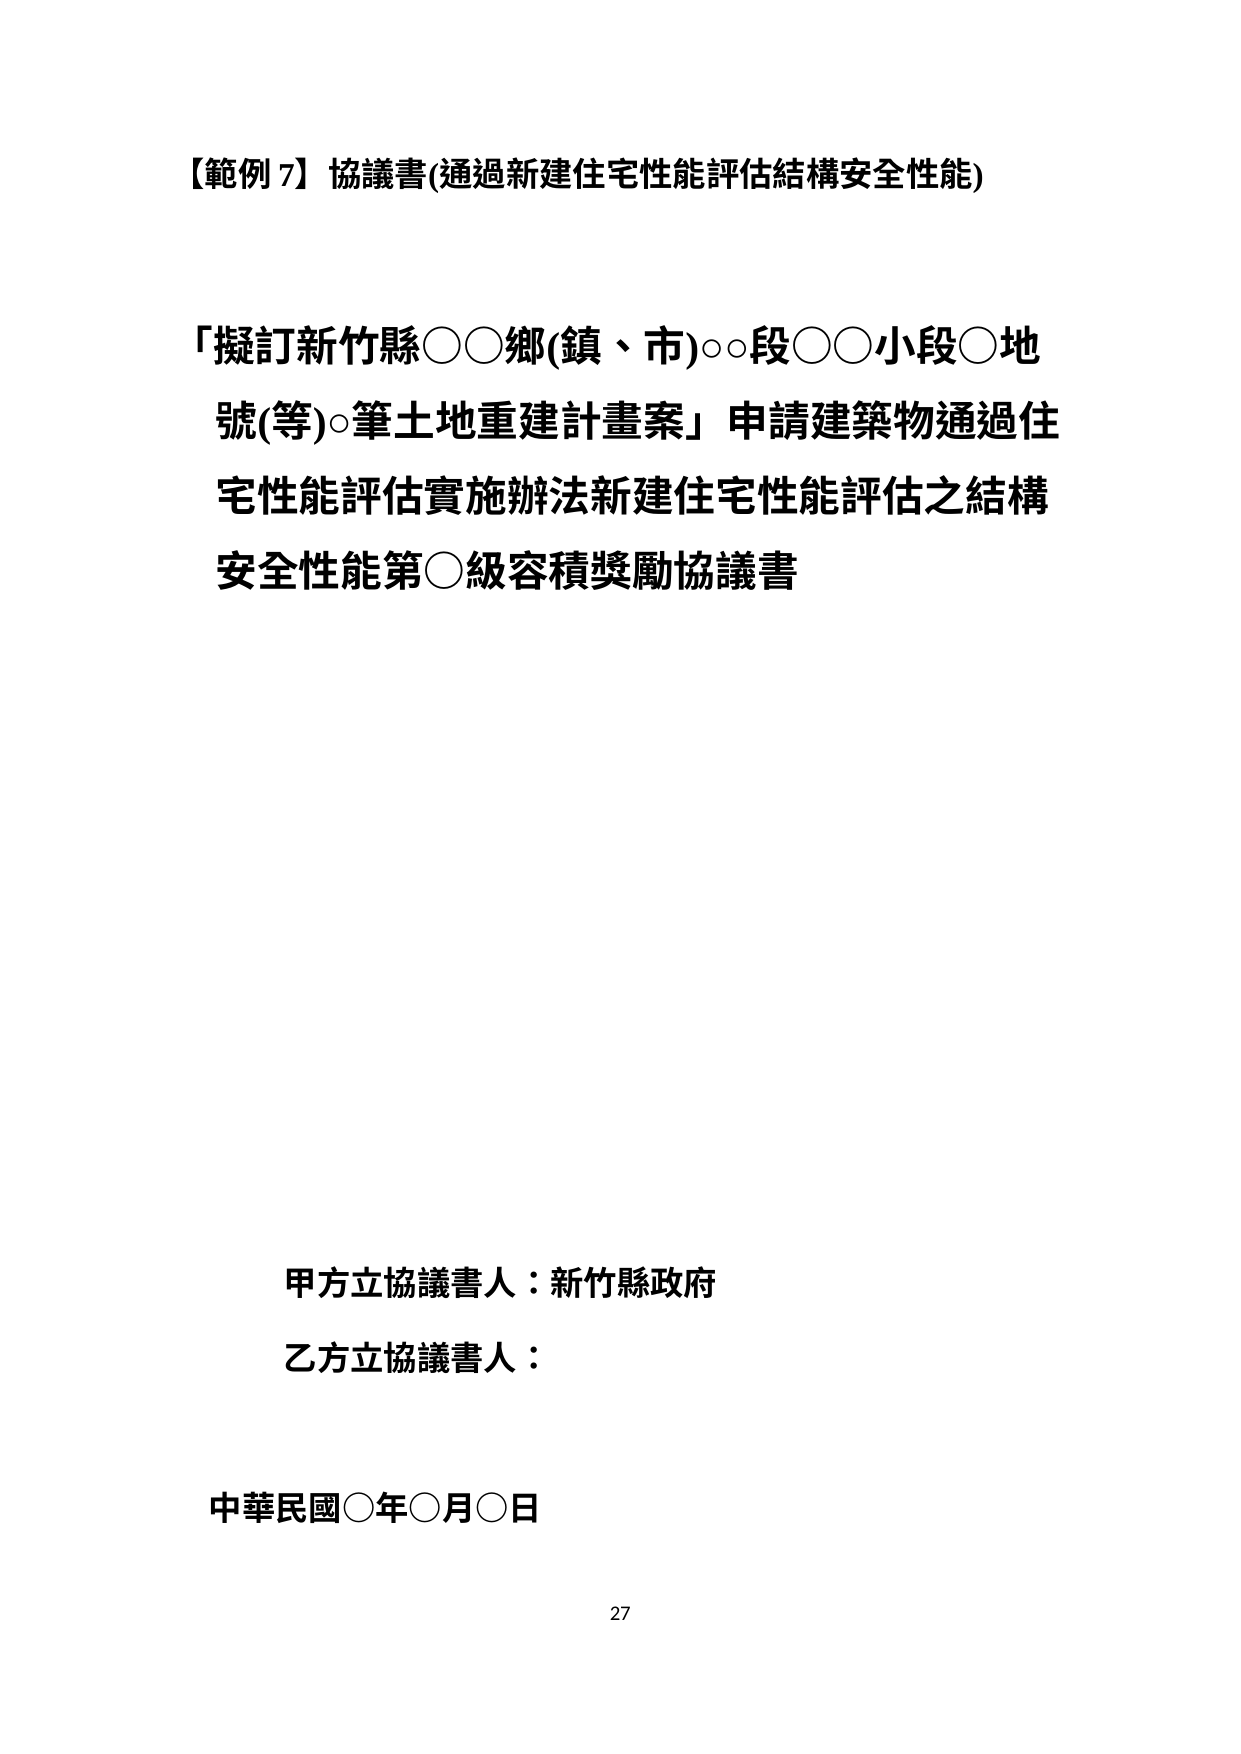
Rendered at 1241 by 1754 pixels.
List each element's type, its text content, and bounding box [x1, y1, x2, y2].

text 甲方立協議書人：新竹縣政府 [284, 1237, 1069, 1312]
text 中華民國○年○月○日 [209, 1462, 1034, 1537]
text 乙方立協議書人： [284, 1312, 1069, 1387]
text 【範例7】協議書(通過新建住宅性能評估結構安全性能) [171, 128, 1069, 203]
text 「擬訂新竹縣○○鄉(鎮、市)○○段○○小段○地號(等)○筆土地重建計畫案」申請建築物通過住宅性能評估實施辦法新建住宅性能評估之結構安全性能第○級容積獎勵協議書 [171, 299, 1069, 599]
